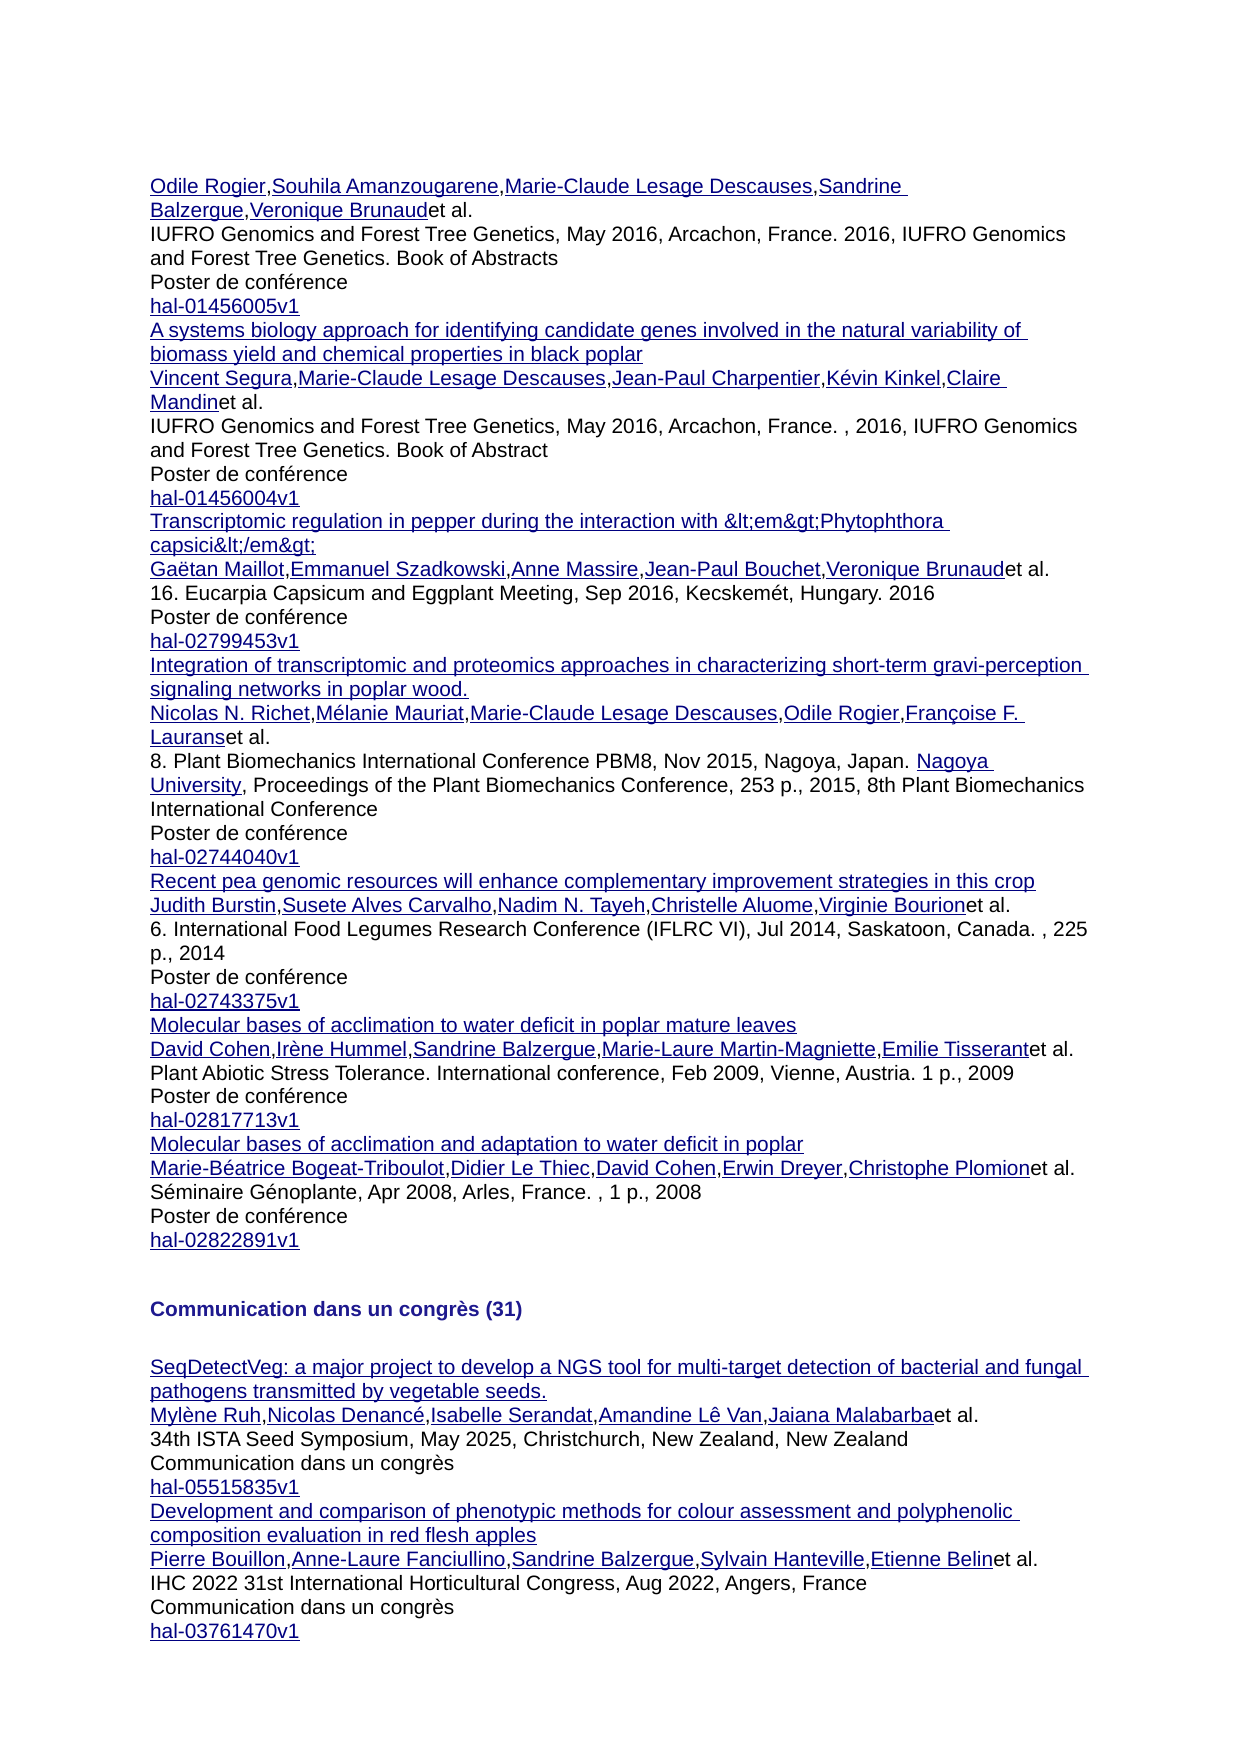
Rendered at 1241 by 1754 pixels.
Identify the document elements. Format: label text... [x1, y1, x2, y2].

table_cell Development and comparison of phenotypic methods for colour assessment and polyphenolic composition evaluation in red flesh apples Pierre Bouillon,Anne-Laure Fanciullino,Sandrine Balzergue,Sylvain Hanteville,Etienne Belinet al. IHC 2022 31st International Horticultural Congress, Aug 2022, Angers, France Communication dans un congrès hal-03761470v1 [150, 1499, 1090, 1643]
table_cell A systems biology approach for identifying candidate genes involved in the natural variability of biomass yield and chemical properties in black poplar Vincent Segura,Marie-Claude Lesage Descauses,Jean-Paul Charpentier,Kévin Kinkel,Claire Mandinet al. IUFRO Genomics and Forest Tree Genetics, May 2016, Arcachon, France. , 2016, IUFRO Genomics and Forest Tree Genetics. Book of Abstract Poster de conférence hal-01456004v1 [150, 318, 1090, 509]
table_cell Nucleotide diversity of Populus nigra transcriptomes Odile Rogier,Souhila Amanzougarene,Marie-Claude Lesage Descauses,Sandrine Balzergue,Veronique Brunaudet al. IUFRO Genomics and Forest Tree Genetics, May 2016, Arcachon, France. 2016, IUFRO Genomics and Forest Tree Genetics. Book of Abstracts Poster de conférence hal-01456005v1 [150, 150, 1090, 318]
table_cell Transcriptomic regulation in pepper during the interaction with &lt;em&gt;Phytophthora capsici&lt;/em&gt; Gaëtan Maillot,Emmanuel Szadkowski,Anne Massire,Jean-Paul Bouchet,Veronique Brunaudet al. 16. Eucarpia Capsicum and Eggplant Meeting, Sep 2016, Kecskemét, Hungary. 2016 Poster de conférence hal-02799453v1 [150, 509, 1090, 653]
table_cell Recent pea genomic resources will enhance complementary improvement strategies in this crop Judith Burstin,Susete Alves Carvalho,Nadim N. Tayeh,Christelle Aluome,Virginie Bourionet al. 6. International Food Legumes Research Conference (IFLRC VI), Jul 2014, Saskatoon, Canada. , 225 p., 2014 Poster de conférence hal-02743375v1 [150, 869, 1090, 1012]
table_header SeqDetectVeg: a major project to develop a NGS tool for multi-target detection of bacterial and fungal pathogens transmitted by vegetable seeds. Mylène Ruh,Nicolas Denancé,Isabelle Serandat,Amandine Lê Van,Jaiana Malabarbaet al. 34th ISTA Seed Symposium, May 2025, Christchurch, New Zealand, New Zealand Communication dans un congrès hal-05515835v1 [150, 1355, 1090, 1499]
subtitle Communication dans un congrès (31) [150, 1297, 1090, 1321]
table_cell Integration of transcriptomic and proteomics approaches in characterizing short-term gravi-perception signaling networks in poplar wood. Nicolas N. Richet,Mélanie Mauriat,Marie-Claude Lesage Descauses,Odile Rogier,Françoise F. Lauranset al. 8. Plant Biomechanics International Conference PBM8, Nov 2015, Nagoya, Japan. Nagoya University, Proceedings of the Plant Biomechanics Conference, 253 p., 2015, 8th Plant Biomechanics International Conference Poster de conférence hal-02744040v1 [150, 653, 1090, 869]
table_cell Molecular bases of acclimation to water deficit in poplar mature leaves David Cohen,Irène Hummel,Sandrine Balzergue,Marie-Laure Martin-Magniette,Emilie Tisserantet al. Plant Abiotic Stress Tolerance. International conference, Feb 2009, Vienne, Austria. 1 p., 2009 Poster de conférence hal-02817713v1 [150, 1013, 1090, 1132]
table_cell Molecular bases of acclimation and adaptation to water deficit in poplar Marie-Béatrice Bogeat-Triboulot,Didier Le Thiec,David Cohen,Erwin Dreyer,Christophe Plomionet al. Séminaire Génoplante, Apr 2008, Arles, France. , 1 p., 2008 Poster de conférence hal-02822891v1 [150, 1132, 1090, 1252]
